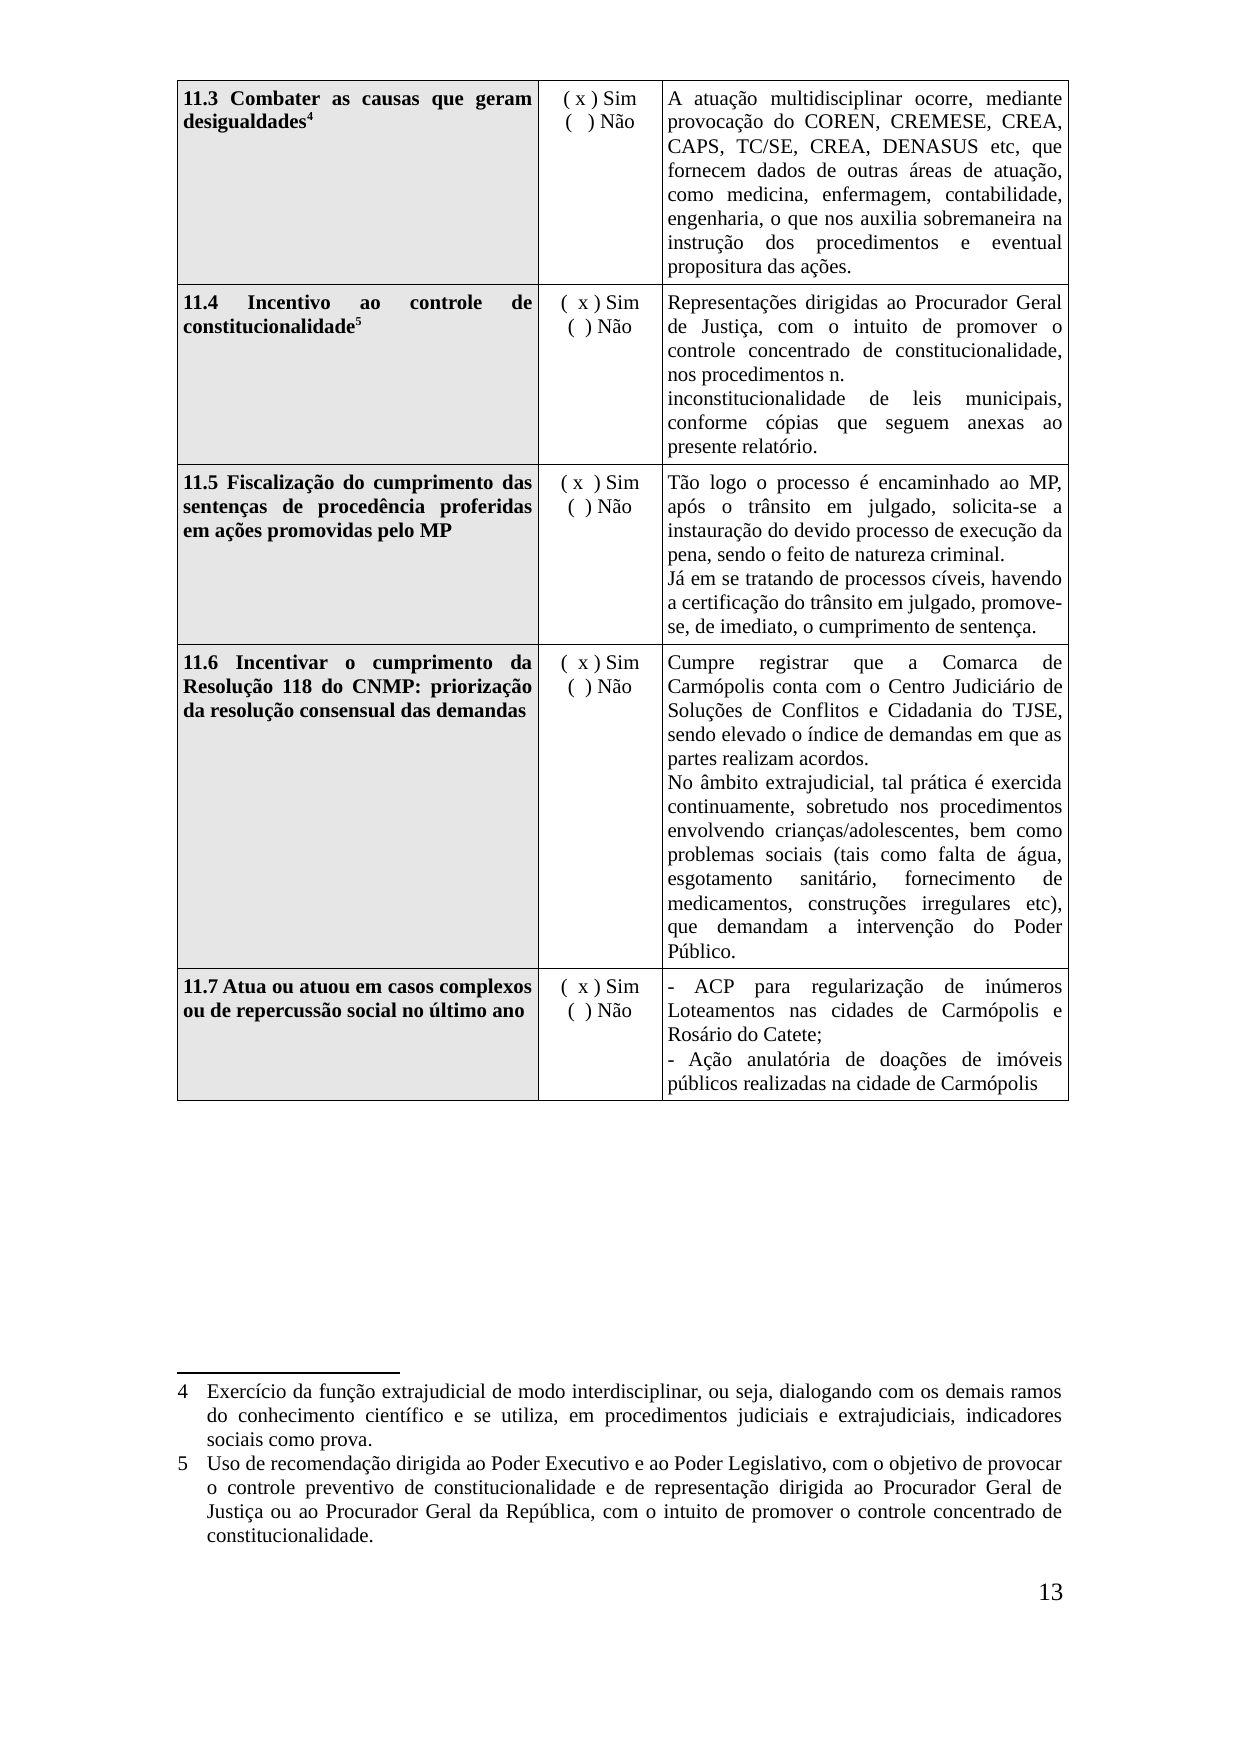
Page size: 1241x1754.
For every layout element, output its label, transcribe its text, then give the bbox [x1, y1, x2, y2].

table_cell Cumpre registrar que a Comarca de Carmópolis conta com o Centro Judiciário de Soluções de Conflitos e Cidadania do TJSE, sendo elevado o índice de demandas em que as partes realizam acordos. No âmbito extrajudicial, tal prática é exercida continuamente, sobretudo nos procedimentos envolvendo crianças/adolescentes, bem como problemas sociais (tais como falta de água, esgotamento sanitário, fornecimento de medicamentos, construções irregulares etc), que demandam a intervenção do Poder Público. [663, 645, 1068, 968]
table_cell Representações dirigidas ao Procurador Geral de Justiça, com o intuito de promover o controle concentrado de constitucionalidade, nos procedimentos n. inconstitucionalidade de leis municipais, conforme cópias que seguem anexas ao presente relatório. [663, 285, 1068, 464]
table_cell 11.3 Combater as causas que geram desigualdades [178, 81, 538, 284]
table_cell ( x ) Sim ( ) Não [539, 81, 662, 284]
table_cell 11.6 Incentivar o cumprimento da Resolução 118 do CNMP: priorização da resolução consensual das demandas [178, 645, 538, 968]
table_cell 11.4 Incentivo ao controle de constitucionalidade [178, 285, 538, 464]
table_cell ( x ) Sim ( ) Não [539, 969, 662, 1100]
table_cell - ACP para regularização de inúmeros Loteamentos nas cidades de Carmópolis e Rosário do Catete; - Ação anulatória de doações de imóveis públicos realizadas na cidade de Carmópolis [663, 969, 1068, 1100]
table_cell A atuação multidisciplinar ocorre, mediante provocação do COREN, CREMESE, CREA, CAPS, TC/SE, CREA, DENASUS etc, que fornecem dados de outras áreas de atuação, como medicina, enfermagem, contabilidade, engenharia, o que nos auxilia sobremaneira na instrução dos procedimentos e eventual propositura das ações. [663, 81, 1068, 284]
table_cell ( x ) Sim ( ) Não [539, 465, 662, 644]
table_cell ( x ) Sim ( ) Não [539, 285, 662, 464]
table_cell 11.7 Atua ou atuou em casos complexos ou de repercussão social no último ano [178, 969, 538, 1100]
table_cell 11.5 Fiscalização do cumprimento das sentenças de procedência proferidas em ações promovidas pelo MP [178, 465, 538, 644]
table_cell ( x ) Sim ( ) Não [539, 645, 662, 968]
table_cell Tão logo o processo é encaminhado ao MP, após o trânsito em julgado, solicita-se a instauração do devido processo de execução da pena, sendo o feito de natureza criminal. Já em se tratando de processos cíveis, havendo a certificação do trânsito em julgado, promove-se, de imediato, o cumprimento de sentença. [663, 465, 1068, 644]
